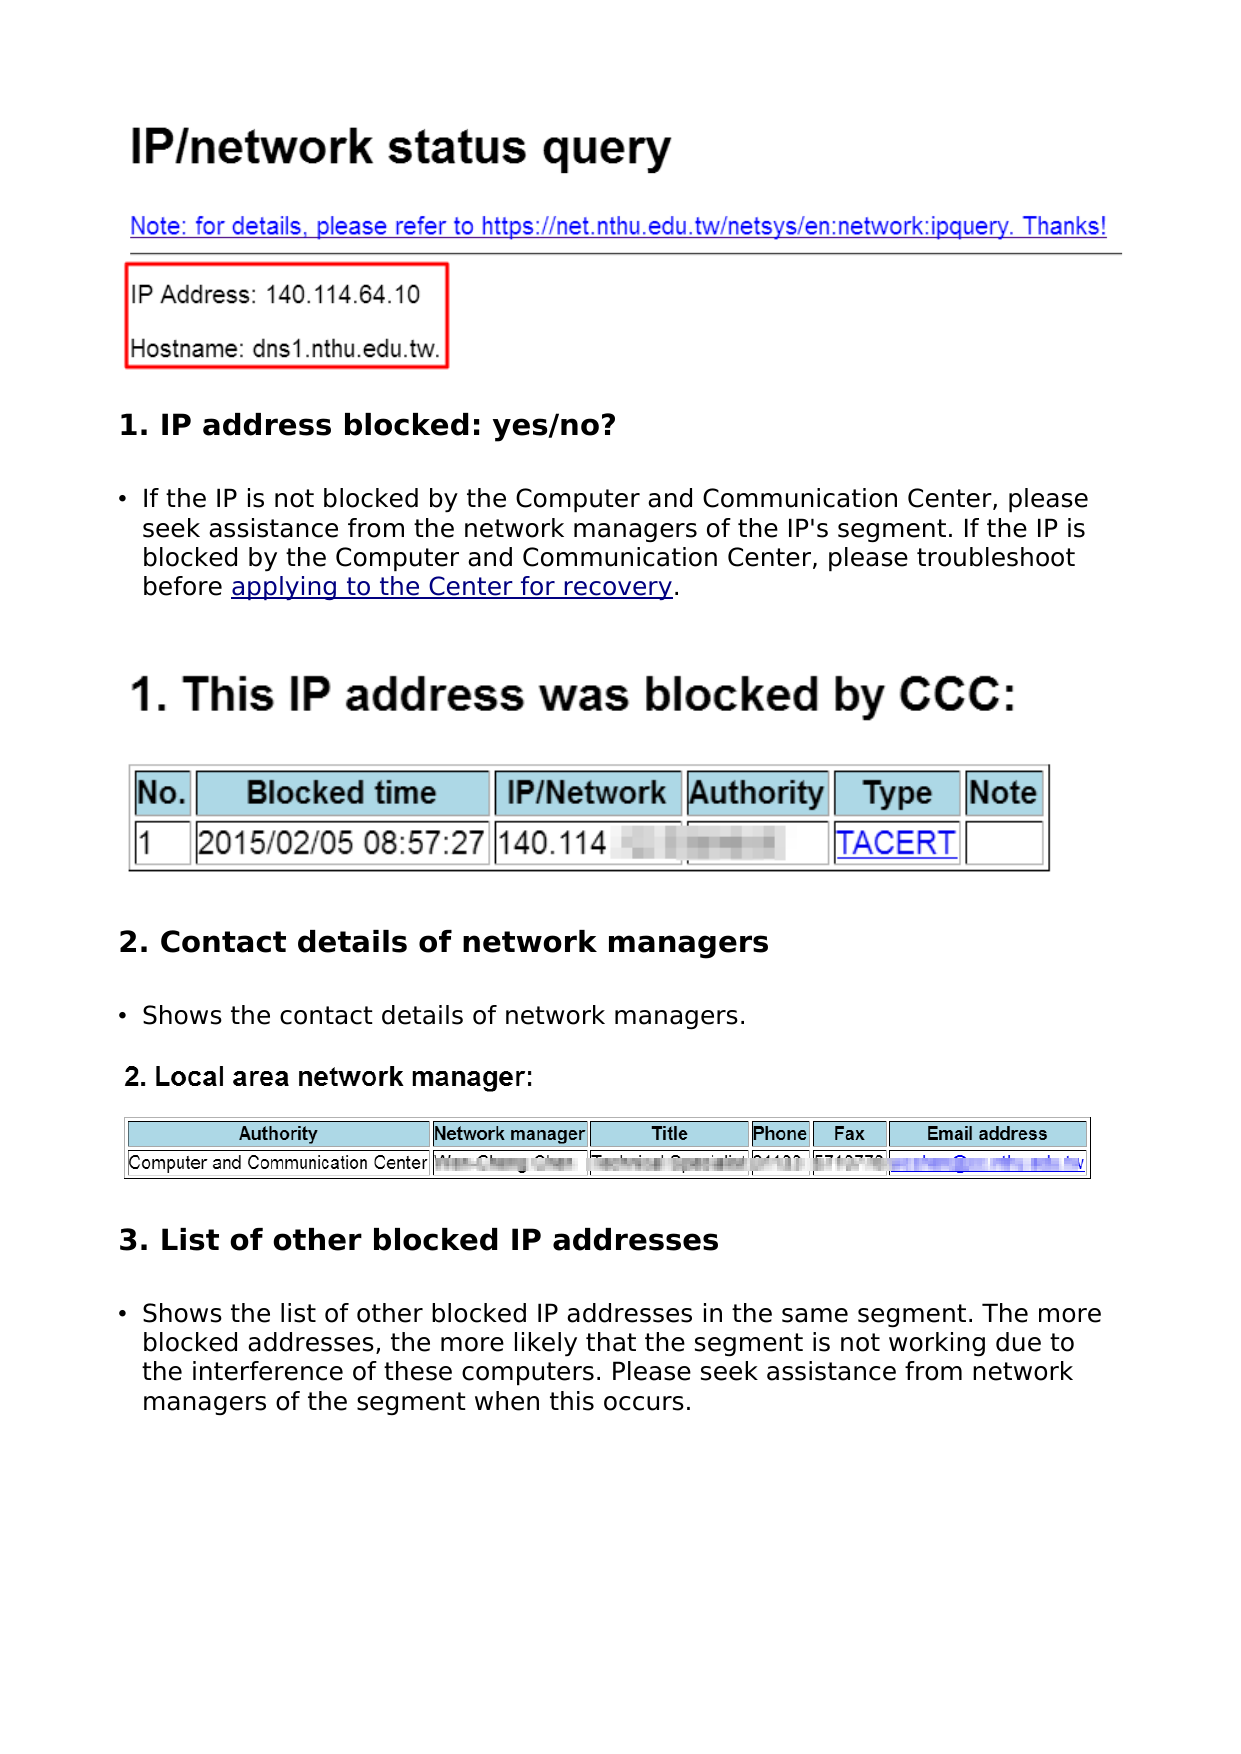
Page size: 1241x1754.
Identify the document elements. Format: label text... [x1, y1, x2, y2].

subtitle 3. List of other blocked IP addresses [118, 1223, 1122, 1257]
picture [118, 660, 1094, 889]
picture [118, 1060, 1123, 1186]
list If the IP is not blocked by the Computer and Communication Center, please seek assistance from the network managers of the IP's segment. If the IP is blocked by the Computer and Communication Center, please troubleshoot before applying to the Center for recovery. [118, 485, 1122, 631]
list Shows the contact details of network managers. [118, 1002, 1122, 1031]
subtitle 2. Contact details of network managers [118, 926, 1122, 959]
picture [118, 118, 1123, 372]
list Shows the list of other blocked IP addresses in the same segment. The more blocked addresses, the more likely that the segment is not working due to the interference of these computers. Please seek assistance from network managers of the segment when this occurs. [118, 1299, 1122, 1445]
subtitle 1. IP address blocked: yes/no? [118, 409, 1122, 443]
